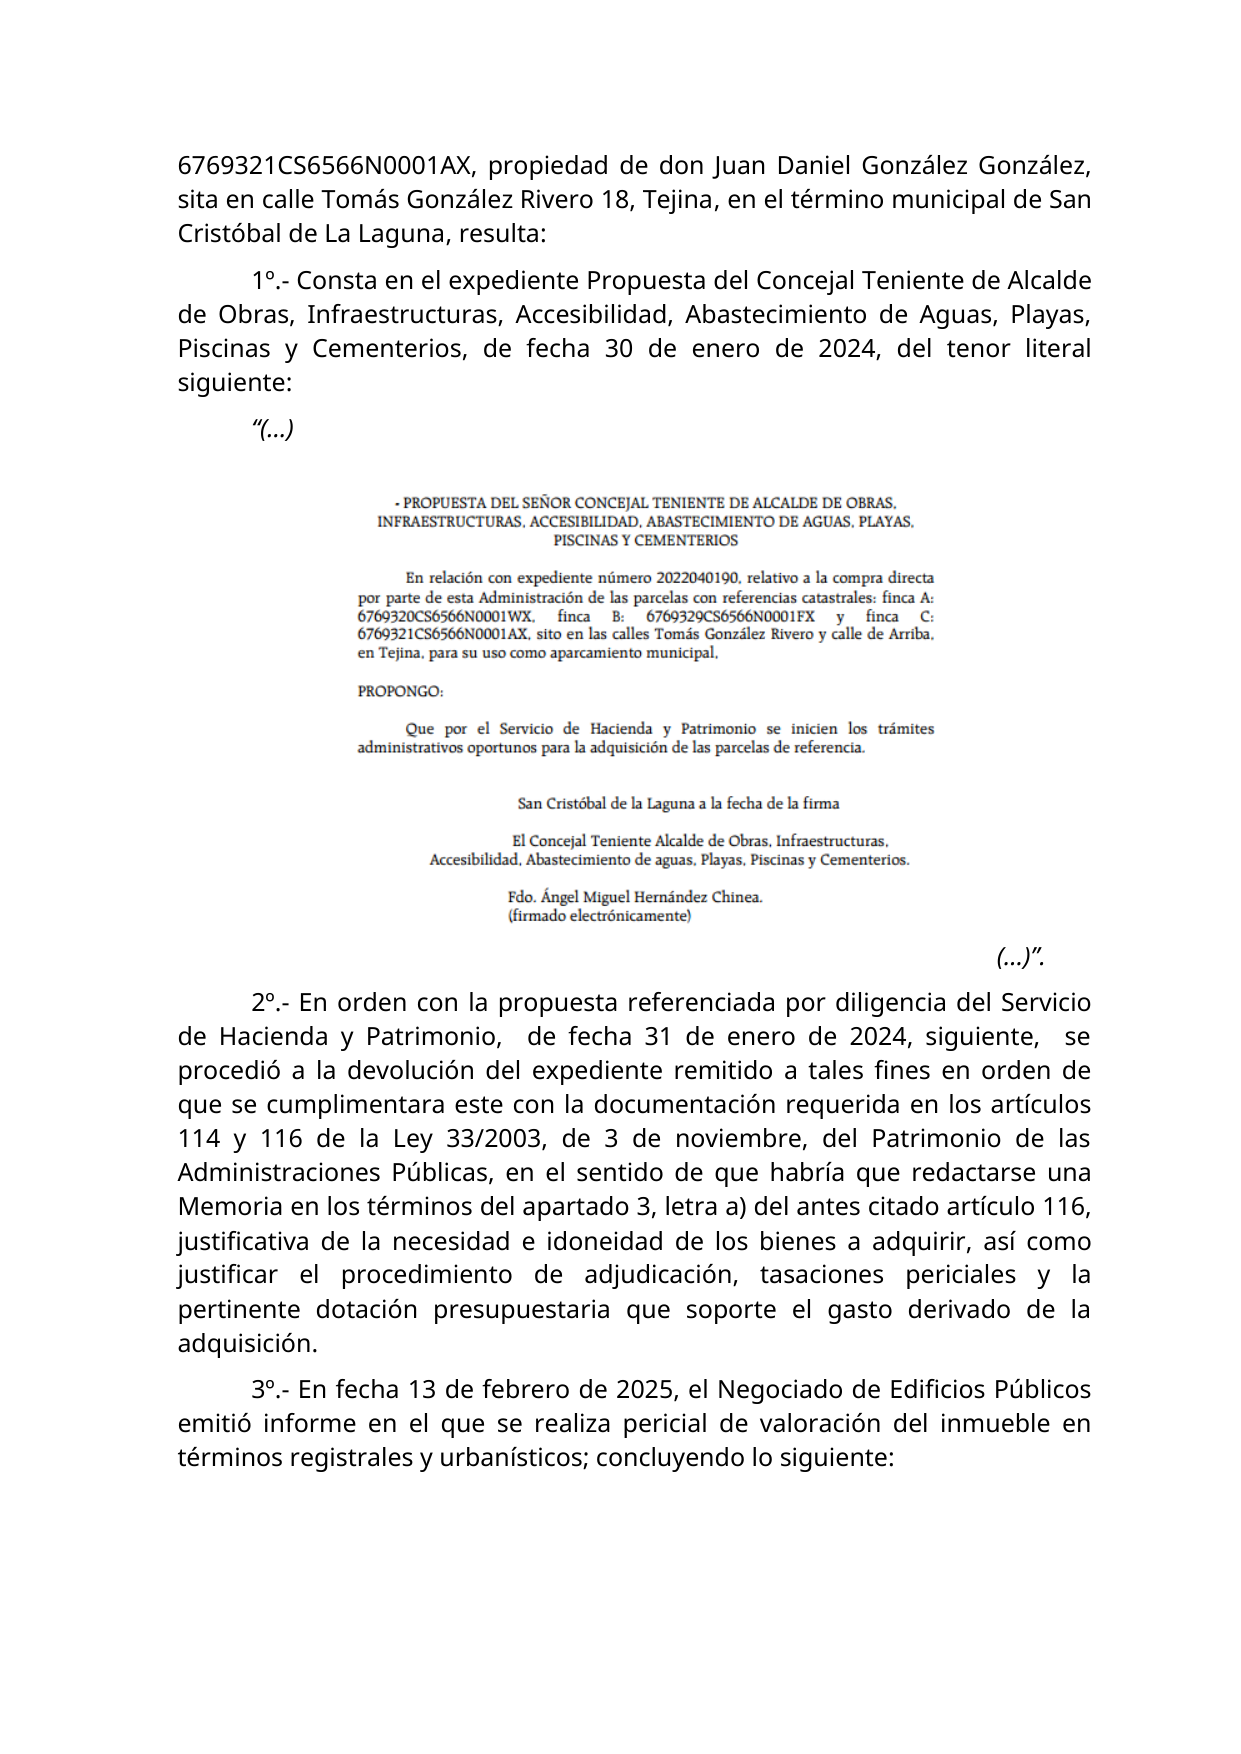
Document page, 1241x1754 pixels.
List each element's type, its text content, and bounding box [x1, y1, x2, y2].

text 3º.- En fecha 13 de febrero de 2025, el Negociado de Edificios Públicos emitió informe en el que se realiza pericial de valoración del inmueble en términos registrales y urbanísticos; concluyendo lo siguiente: [177, 1372, 1093, 1474]
text 2º.- En orden con la propuesta referenciada por diligencia del Servicio de Hacienda y Patrimonio, de fecha 31 de enero de 2024, siguiente, se procedió a la devolución del expediente remitido a tales fines en orden de que se cumplimentara este con la documentación requerida en los artículos 114 y 116 de la Ley 33/2003, de 3 de noviembre, del Patrimonio de las Administraciones Públicas, en el sentido de que habría que redactarse una Memoria en los términos del apartado 3, letra a) del antes citado artículo 116, justificativa de la necesidad e idoneidad de los bienes a adquirir, así como justificar el procedimiento de adjudicación, tasaciones periciales y la pertinente dotación presupuestaria que soporte el gasto derivado de la adquisición. [177, 985, 1093, 1359]
text (…)”. [177, 938, 1048, 972]
text 1º.- Consta en el expediente Propuesta del Concejal Teniente de Alcalde de Obras, Infraestructuras, Accesibilidad, Abastecimiento de Aguas, Playas, Piscinas y Cementerios, de fecha 30 de enero de 2024, del tenor literal siguiente: [177, 262, 1093, 398]
text “(…) [177, 411, 1093, 445]
text 6769321CS6566N0001AX, propiedad de don Juan Daniel González González, sita en calle Tomás González Rivero 18, Tejina, en el término municipal de San Cristóbal de La Laguna, resulta: [177, 148, 1093, 250]
